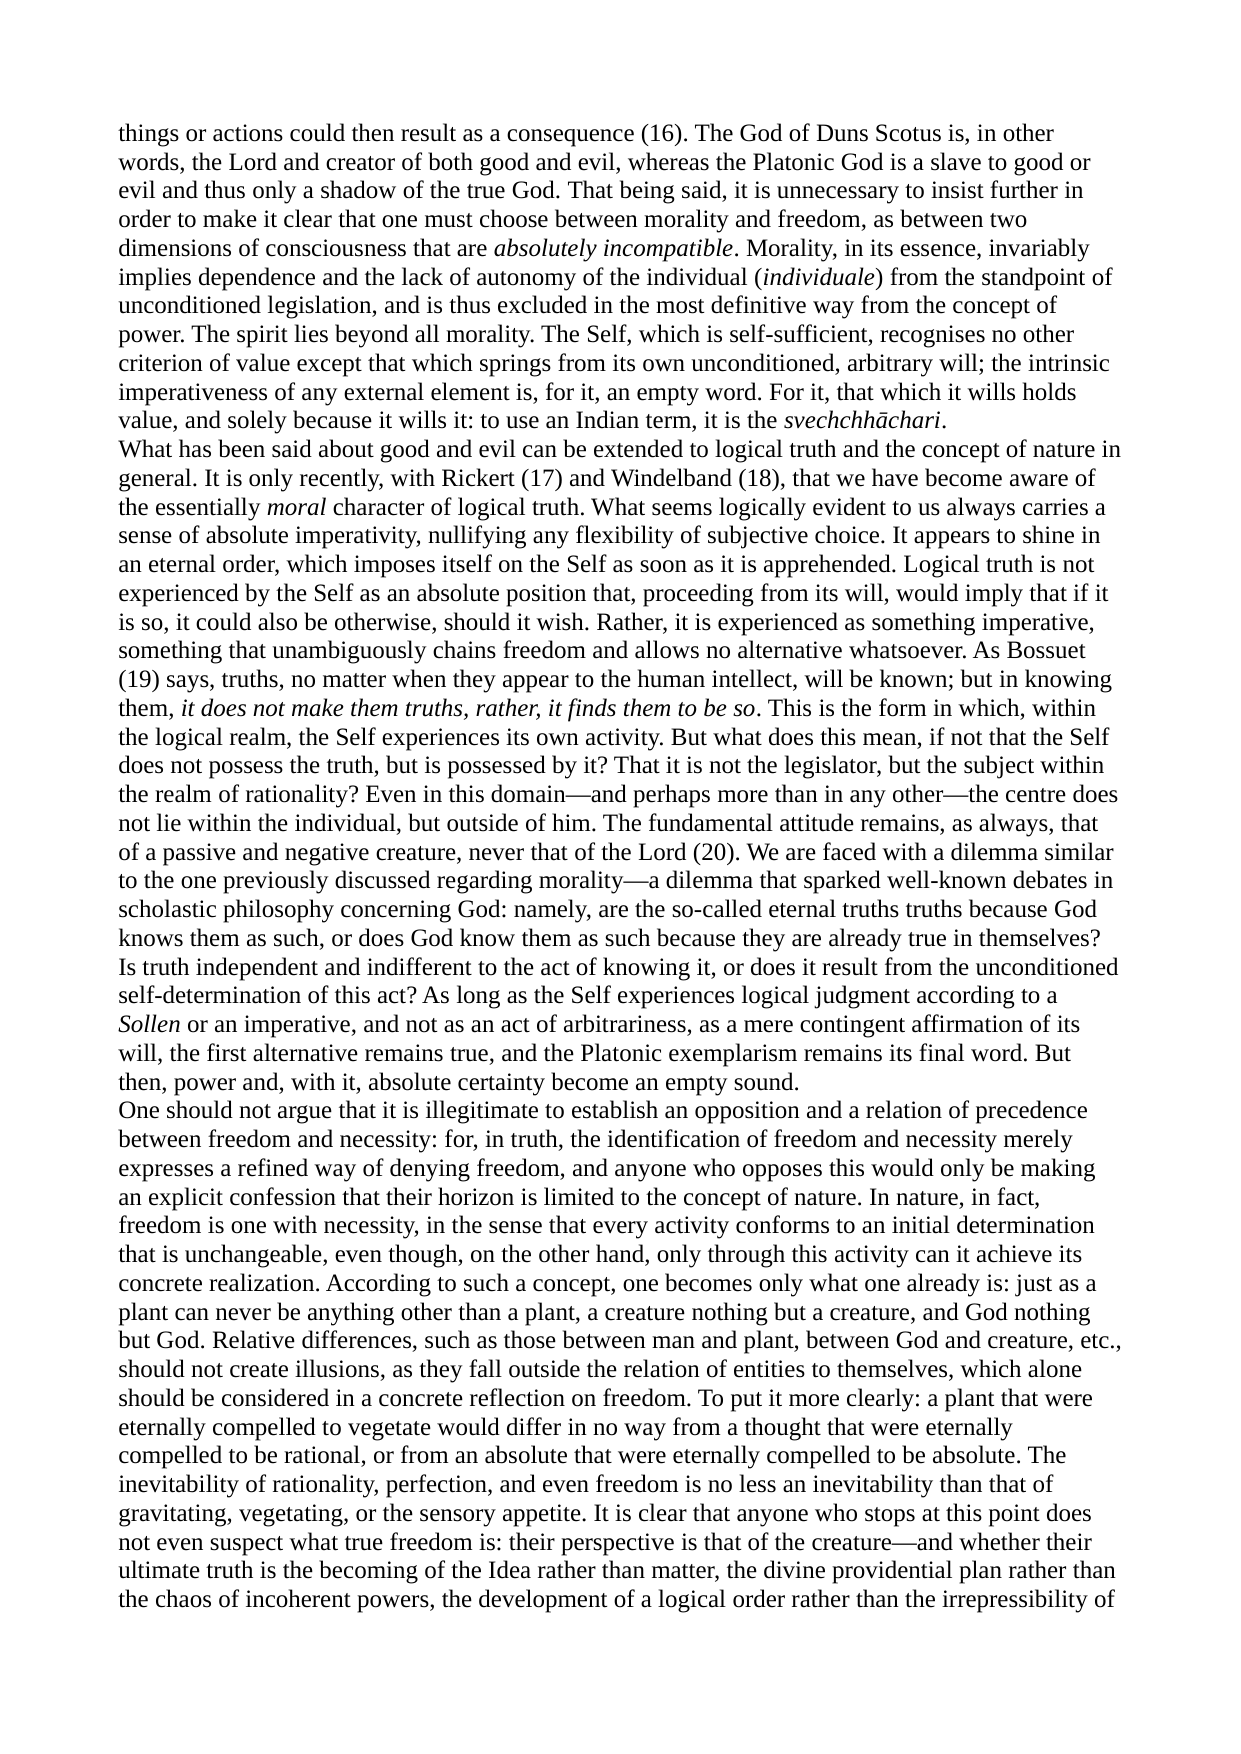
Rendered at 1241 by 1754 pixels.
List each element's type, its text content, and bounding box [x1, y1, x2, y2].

text things or actions could then result as a consequence (16). The God of Duns Scotus is, in other words, the Lord and creator of both good and evil, whereas the Platonic God is a slave to good or evil and thus only a shadow of the true God. That being said, it is unnecessary to insist further in order to make it clear that one must choose between morality and freedom, as between two dimensions of consciousness that are absolutely incompatible. Morality, in its essence, invariably implies dependence and the lack of autonomy of the individual (individuale) from the standpoint of unconditioned legislation, and is thus excluded in the most definitive way from the concept of power. The spirit lies beyond all morality. The Self, which is self-sufficient, recognises no other criterion of value except that which springs from its own unconditioned, arbitrary will; the intrinsic imperativeness of any external element is, for it, an empty word. For it, that which it wills holds value, and solely because it wills it: to use an Indian term, it is the svechchhāchari. [118, 118, 1122, 434]
text What has been said about good and evil can be extended to logical truth and the concept of nature in general. It is only recently, with Rickert (17) and Windelband (18), that we have become aware of the essentially moral character of logical truth. What seems logically evident to us always carries a sense of absolute imperativity, nullifying any flexibility of subjective choice. It appears to shine in an eternal order, which imposes itself on the Self as soon as it is apprehended. Logical truth is not experienced by the Self as an absolute position that, proceeding from its will, would imply that if it is so, it could also be otherwise, should it wish. Rather, it is experienced as something imperative, something that unambiguously chains freedom and allows no alternative whatsoever. As Bossuet (19) says, truths, no matter when they appear to the human intellect, will be known; but in knowing them, it does not make them truths, rather, it finds them to be so. This is the form in which, within the logical realm, the Self experiences its own activity. But what does this mean, if not that the Self does not possess the truth, but is possessed by it? That it is not the legislator, but the subject within the realm of rationality? Even in this domain—and perhaps more than in any other—the centre does not lie within the individual, but outside of him. The fundamental attitude remains, as always, that of a passive and negative creature, never that of the Lord (20). We are faced with a dilemma similar to the one previously discussed regarding morality—a dilemma that sparked well-known debates in scholastic philosophy concerning God: namely, are the so-called eternal truths truths because God knows them as such, or does God know them as such because they are already true in themselves? Is truth independent and indifferent to the act of knowing it, or does it result from the unconditioned self-determination of this act? As long as the Self experiences logical judgment according to a Sollen or an imperative, and not as an act of arbitrariness, as a mere contingent affirmation of its will, the first alternative remains true, and the Platonic exemplarism remains its final word. But then, power and, with it, absolute certainty become an empty sound. [118, 434, 1122, 1096]
text One should not argue that it is illegitimate to establish an opposition and a relation of precedence between freedom and necessity: for, in truth, the identification of freedom and necessity merely expresses a refined way of denying freedom, and anyone who opposes this would only be making an explicit confession that their horizon is limited to the concept of nature. In nature, in fact, freedom is one with necessity, in the sense that every activity conforms to an initial determination that is unchangeable, even though, on the other hand, only through this activity can it achieve its concrete realization. According to such a concept, one becomes only what one already is: just as a plant can never be anything other than a plant, a creature nothing but a creature, and God nothing but God. Relative differences, such as those between man and plant, between God and creature, etc., should not create illusions, as they fall outside the relation of entities to themselves, which alone should be considered in a concrete reflection on freedom. To put it more clearly: a plant that were eternally compelled to vegetate would differ in no way from a thought that were eternally compelled to be rational, or from an absolute that were eternally compelled to be absolute. The inevitability of rationality, perfection, and even freedom is no less an inevitability than that of gravitating, vegetating, or the sensory appetite. It is clear that anyone who stops at this point does not even suspect what true freedom is: their perspective is that of the creature—and whether their ultimate truth is the becoming of the Idea rather than matter, the divine providential plan rather than the chaos of incoherent powers, the development of a logical order rather than the irrepressibility of [118, 1096, 1122, 1613]
